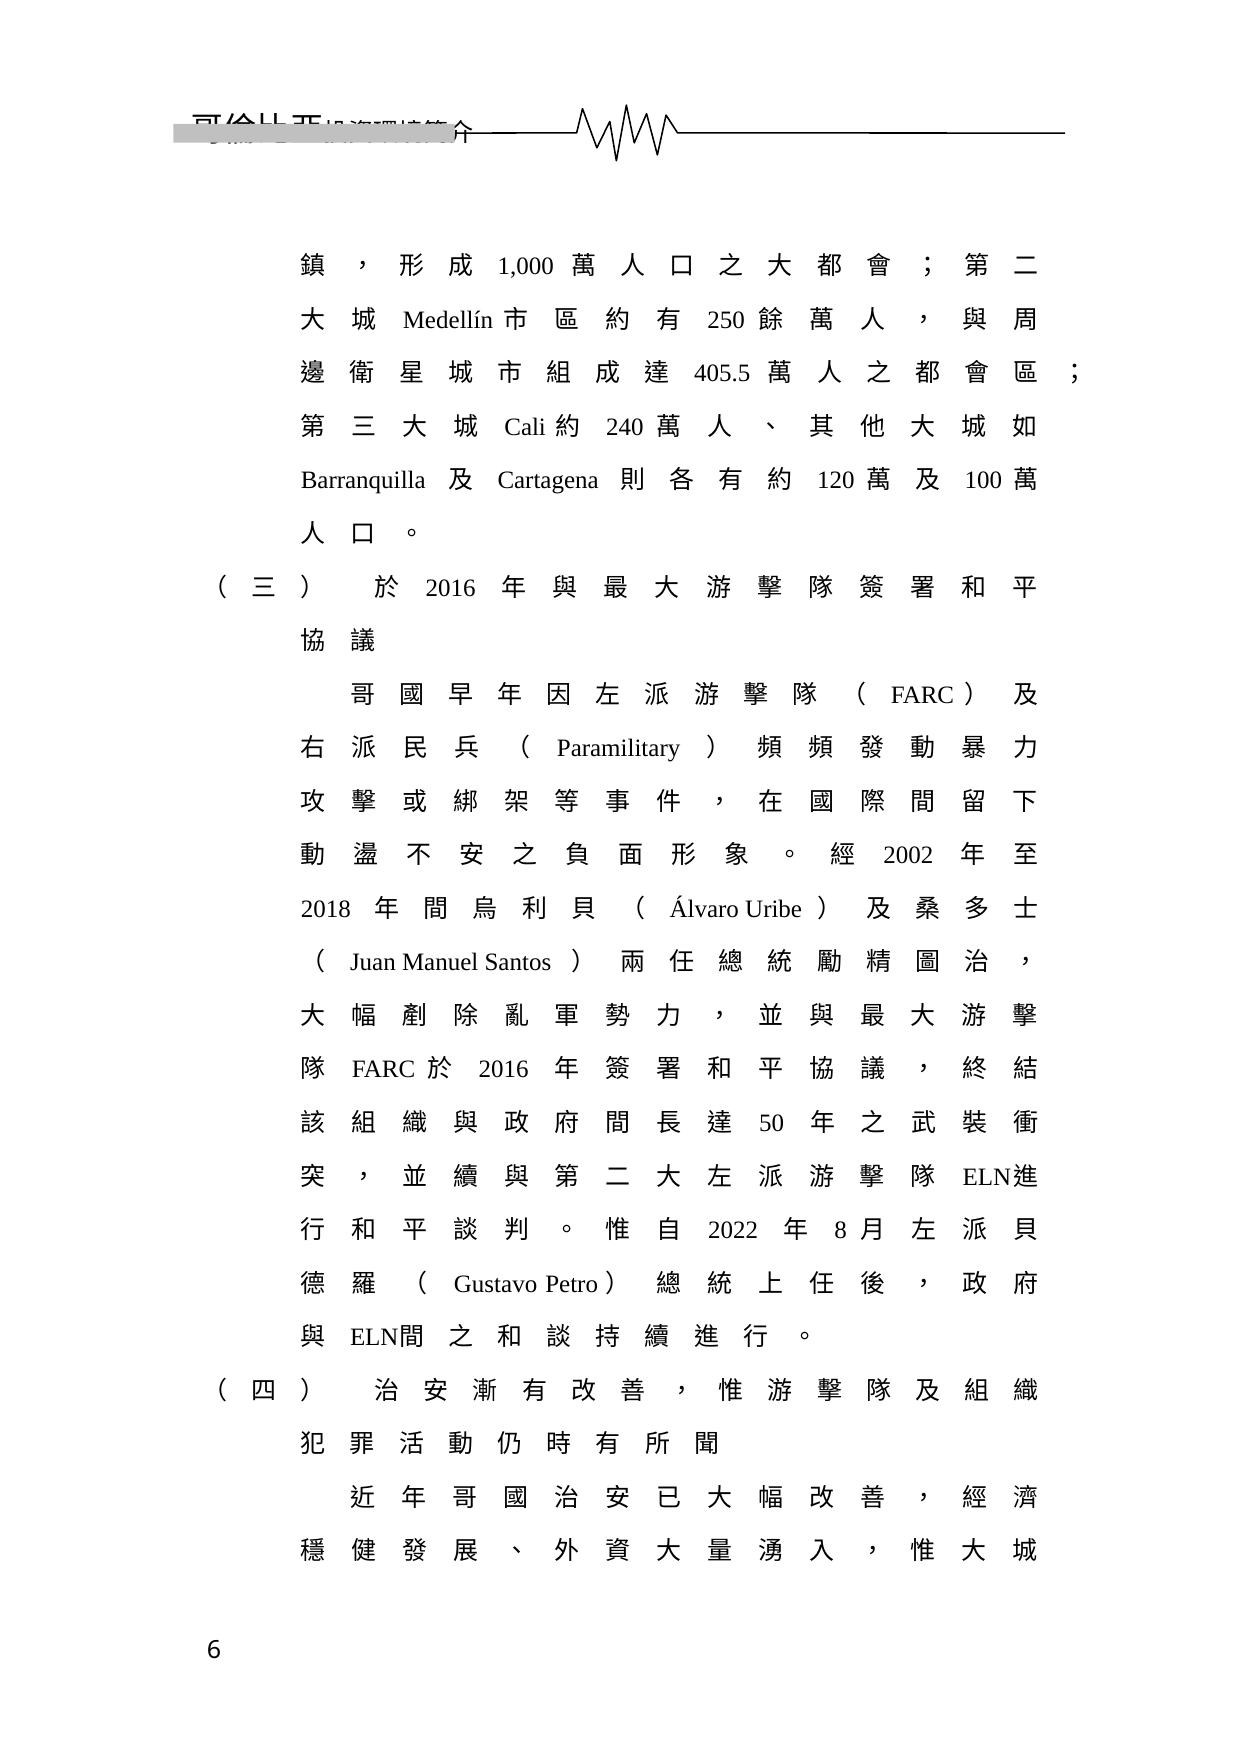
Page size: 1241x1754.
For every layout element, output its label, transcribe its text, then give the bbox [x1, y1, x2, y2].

text 哥國早年因左派游擊隊（FARC）及右派民兵（Paramilitary）頻頻發動暴力攻擊或綁架等事件，在國際間留下動盪不安之負面形象。經2002年至2018年間烏利貝（Álvaro Uribe）及桑多士（Juan Manuel Santos）兩任總統勵精圖治，大幅剷除亂軍勢力，並與最大游擊隊FARC於2016年簽署和平協議，終結該組織與政府間長達50年之武裝衝突，並續與第二大左派游擊隊ELN進行和平談判。惟自2022年8月左派貝德羅（Gustavo Petro）總統上任後，政府與ELN間之和談持續進行。 [276, 666, 1063, 1362]
text （四） 治安漸有改善，惟游擊隊及組織犯罪活動仍時有所聞 [202, 1362, 1063, 1469]
text （三） 於2016年與最大游擊隊簽署和平協議 [202, 558, 1063, 666]
text 哥國共分為Bogotá首都特區及32行省，首都Bogotá人口約800萬人，加上周邊城鎮，形成1,000萬人口之大都會；第二大城Medellín市區約有250餘萬人，與周邊衛星城市組成達405.5萬人之都會區；第三大城Cali約240萬人、其他大城如Barranquilla及Cartagena則各有約120萬及100萬人口。 [276, 237, 1063, 558]
text 近年哥國治安已大幅改善，經濟穩健發展、外資大量湧入，惟大城 [276, 1469, 1063, 1576]
